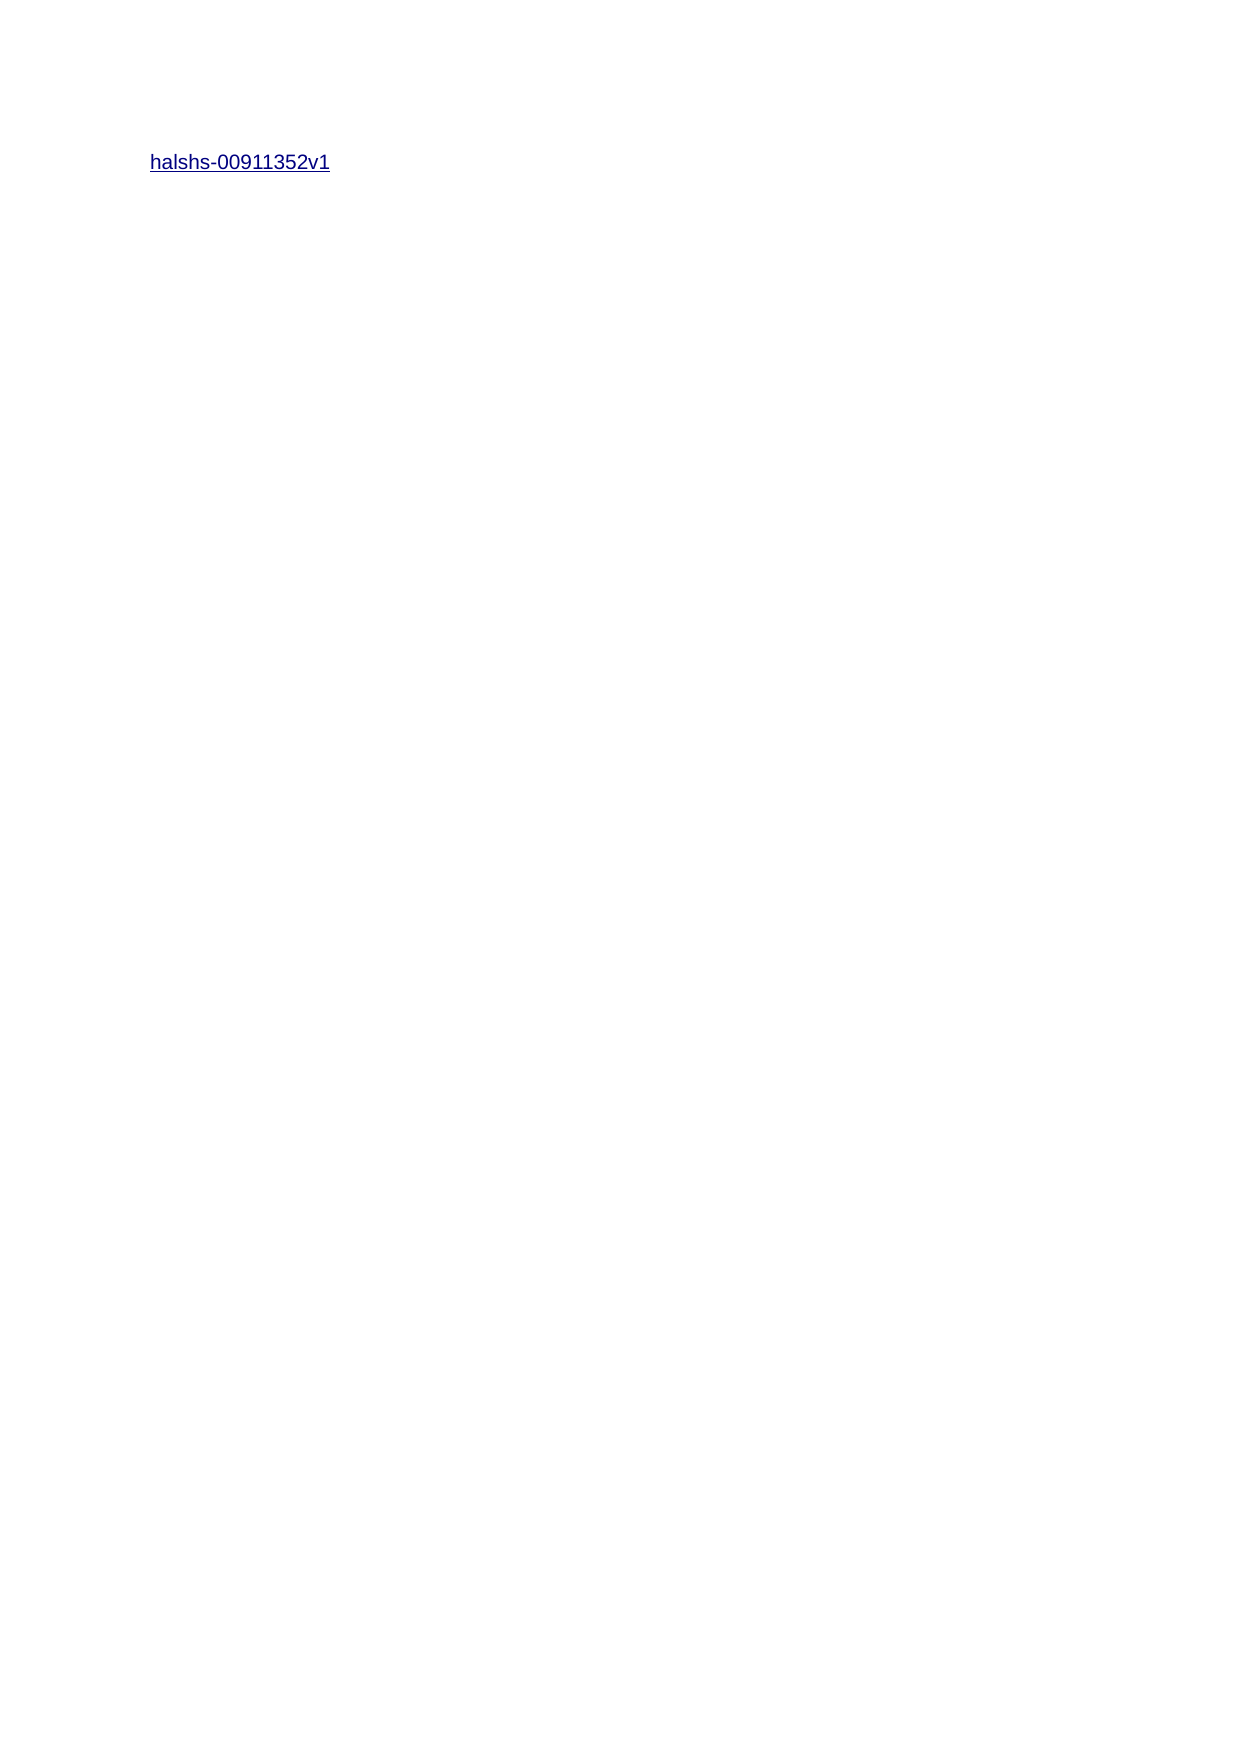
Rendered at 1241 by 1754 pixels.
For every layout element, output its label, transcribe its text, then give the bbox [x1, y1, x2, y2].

table_header halshs-00911352v1 [150, 150, 1090, 174]
